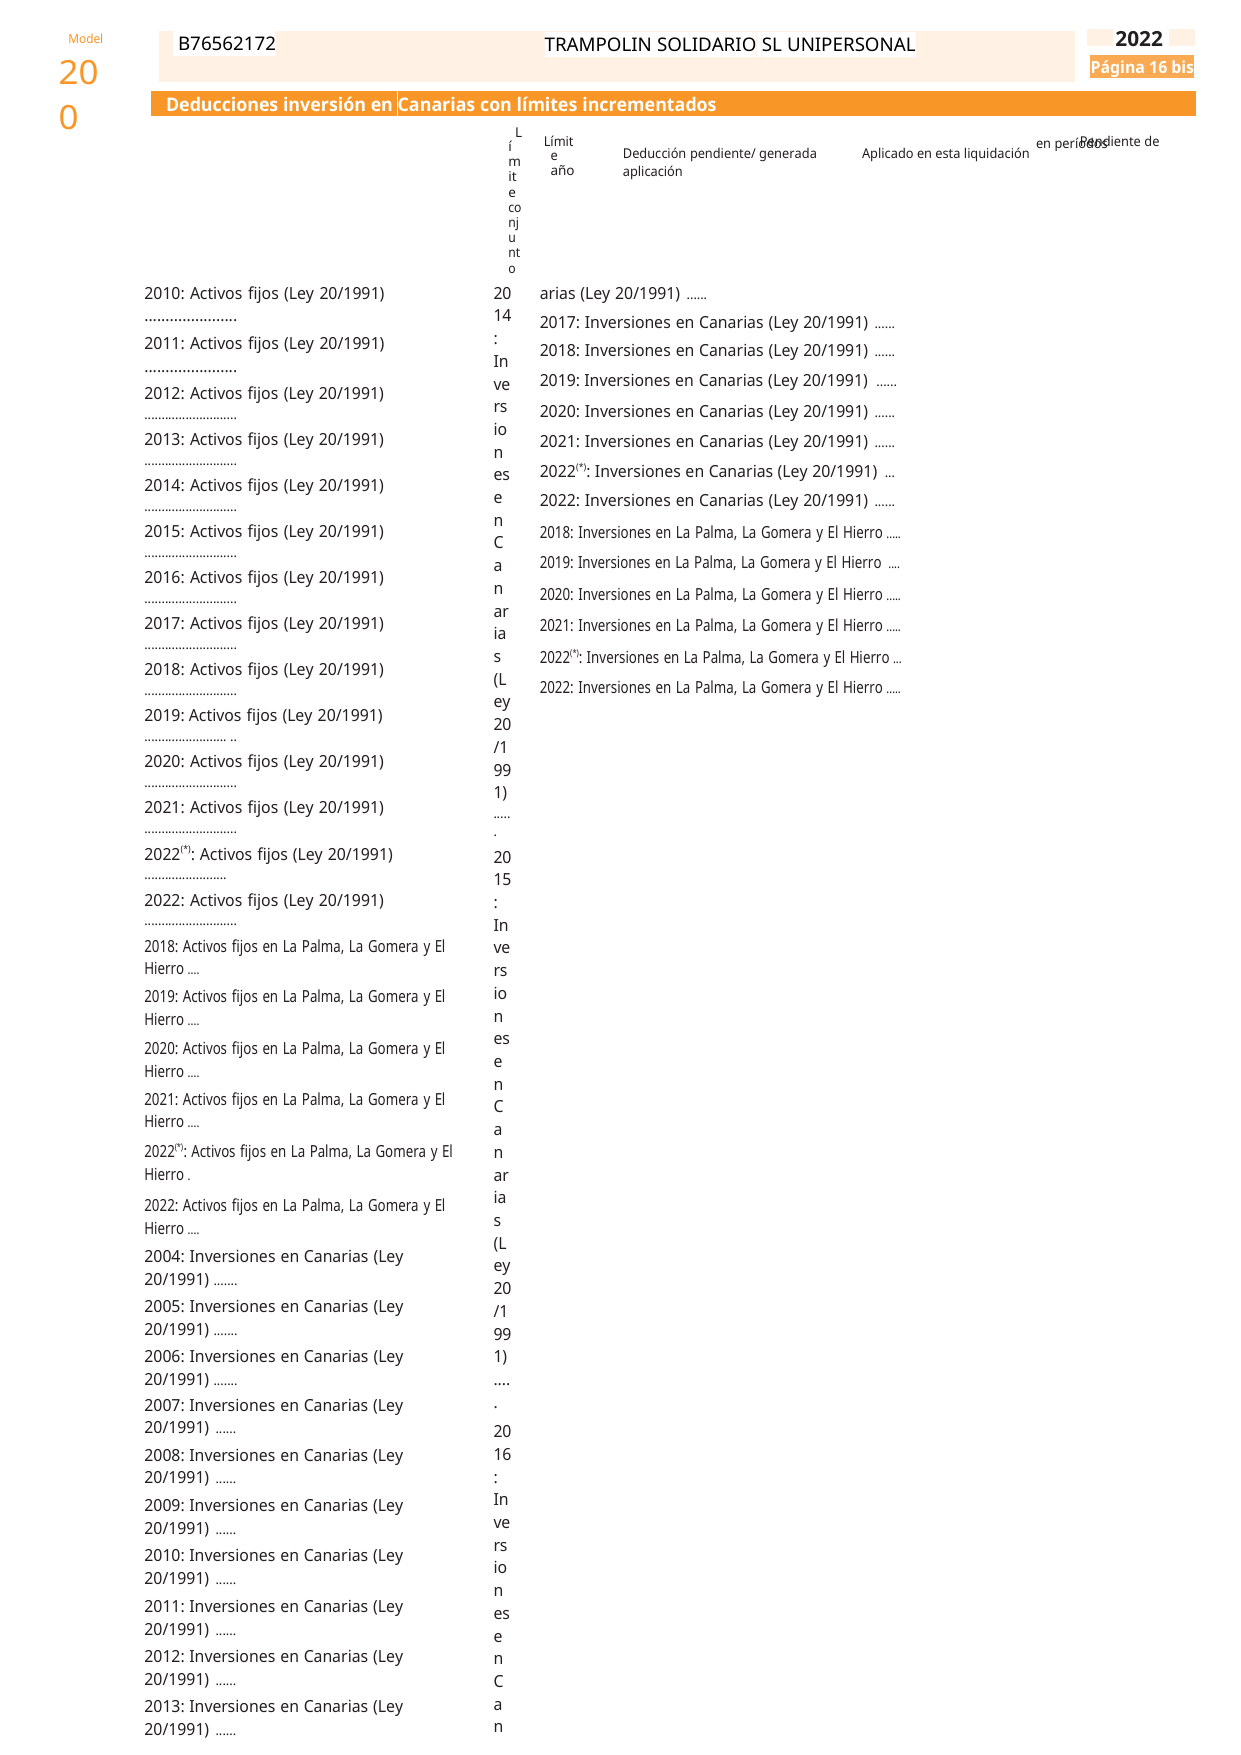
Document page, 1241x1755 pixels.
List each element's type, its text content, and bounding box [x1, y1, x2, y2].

text 2020: Activos fijos (Ley 20/1991) ........................... [144, 750, 465, 791]
text 2021: Activos fijos (Ley 20/1991) ........................... [144, 796, 465, 837]
text arias (Ley 20/1991) ...... [539, 281, 1222, 304]
text 2019: Inversiones en Canarias (Ley 20/1991) ...... [539, 368, 1222, 391]
text 2017: Inversiones en Canarias (Ley 20/1991) ...... [539, 311, 1222, 334]
text 2021: Activos fijos en La Palma, La Gomera y El Hierro .... [144, 1087, 465, 1133]
text 2020: Inversiones en Canarias (Ley 20/1991) ...... [539, 400, 1222, 423]
text 2010: Inversiones en Canarias (Ley 20/1991) ...... [144, 1544, 465, 1589]
text 2022: Inversiones en La Palma, La Gomera y El Hierro ..... [539, 675, 1222, 698]
text 2020: Activos fijos en La Palma, La Gomera y El Hierro .... [144, 1037, 465, 1082]
text 2011: Inversiones en Canarias (Ley 20/1991) ...... [144, 1594, 465, 1640]
text 2022(*): Activos fijos (Ley 20/1991) ........................ [144, 842, 465, 883]
subtitle 200 [58, 48, 116, 139]
text 2013: Activos fijos (Ley 20/1991) ........................... [144, 428, 465, 469]
text 2019: Activos fijos en La Palma, La Gomera y El Hierro .... [144, 984, 465, 1030]
text 2009: Inversiones en Canarias (Ley 20/1991) ...... [144, 1494, 465, 1539]
text 2004: Inversiones en Canarias (Ley 20/1991) ....... [144, 1244, 465, 1290]
text 2022: Activos fijos en La Palma, La Gomera y El Hierro .... [144, 1194, 465, 1239]
text 2006: Inversiones en Canarias (Ley 20/1991) ....... [144, 1345, 465, 1390]
text 2013: Inversiones en Canarias (Ley 20/1991) ...... [144, 1695, 465, 1740]
text 2018: Inversiones en La Palma, La Gomera y El Hierro ..... [539, 521, 1222, 543]
text en períodos futuros [1036, 134, 1146, 151]
text 2015: Inversiones en Canarias (Ley 20/1991) ..... [493, 845, 511, 1413]
text 2019: Activos fijos (Ley 20/1991) ........................ .. [144, 704, 465, 745]
text Deducciones inversión en Canarias con límites incrementados [120, 91, 1196, 116]
text Página 16 bis [1075, 55, 1194, 78]
text Límite conjunto [508, 125, 522, 277]
text 2016: Activos fijos (Ley 20/1991) ........................... [144, 566, 465, 607]
text 2010: Activos fijos (Ley 20/1991) ...................... [144, 281, 465, 327]
text 2022(*): Activos fijos en La Palma, La Gomera y El Hierro . [144, 1139, 465, 1185]
text 2012: Inversiones en Canarias (Ley 20/1991) ...... [144, 1645, 465, 1690]
text 2017: Activos fijos (Ley 20/1991) ........................... [144, 612, 465, 653]
text 2020: Inversiones en La Palma, La Gomera y El Hierro ..... [539, 582, 1222, 605]
text 2005: Inversiones en Canarias (Ley 20/1991) ....... [144, 1295, 465, 1340]
text 2018: Activos fijos en La Palma, La Gomera y El Hierro .... [144, 934, 465, 980]
text Límite año [543, 134, 575, 179]
text 2007: Inversiones en Canarias (Ley 20/1991) ...... [144, 1393, 465, 1438]
text 2014: Inversiones en Canarias (Ley 20/1991) ...... [493, 281, 511, 840]
text 2018: Inversiones en Canarias (Ley 20/1991) ...... [539, 338, 1222, 361]
text 2022: Activos fijos (Ley 20/1991) ........................... [144, 888, 465, 929]
text 2014: Activos fijos (Ley 20/1991) ........................... [144, 474, 465, 515]
text 2012: Activos fijos (Ley 20/1991) ........................... [144, 382, 465, 423]
text 2022(*): Inversiones en Canarias (Ley 20/1991) ... [539, 459, 1222, 482]
text 2019: Inversiones en La Palma, La Gomera y El Hierro .... [539, 550, 1222, 573]
text 2016: Inversiones en Can [493, 1420, 511, 1738]
text 2015: Activos fijos (Ley 20/1991) ........................... [144, 520, 465, 561]
text 2018: Activos fijos (Ley 20/1991) ........................... [144, 658, 465, 699]
text Deducción pendiente/ generada Aplicado en esta liquidación Pendiente de aplicación [623, 132, 1222, 192]
text 2021: Inversiones en La Palma, La Gomera y El Hierro ..... [539, 614, 1222, 637]
text 2022(*): Inversiones en La Palma, La Gomera y El Hierro ... [539, 646, 1222, 668]
text 2008: Inversiones en Canarias (Ley 20/1991) ...... [144, 1443, 465, 1489]
text [120, 55, 159, 78]
text 2011: Activos fijos (Ley 20/1991) ...................... [144, 332, 465, 377]
text 2021: Inversiones en Canarias (Ley 20/1991) ...... [539, 430, 1222, 452]
text 2022: Inversiones en Canarias (Ley 20/1991) ...... [539, 489, 1222, 512]
